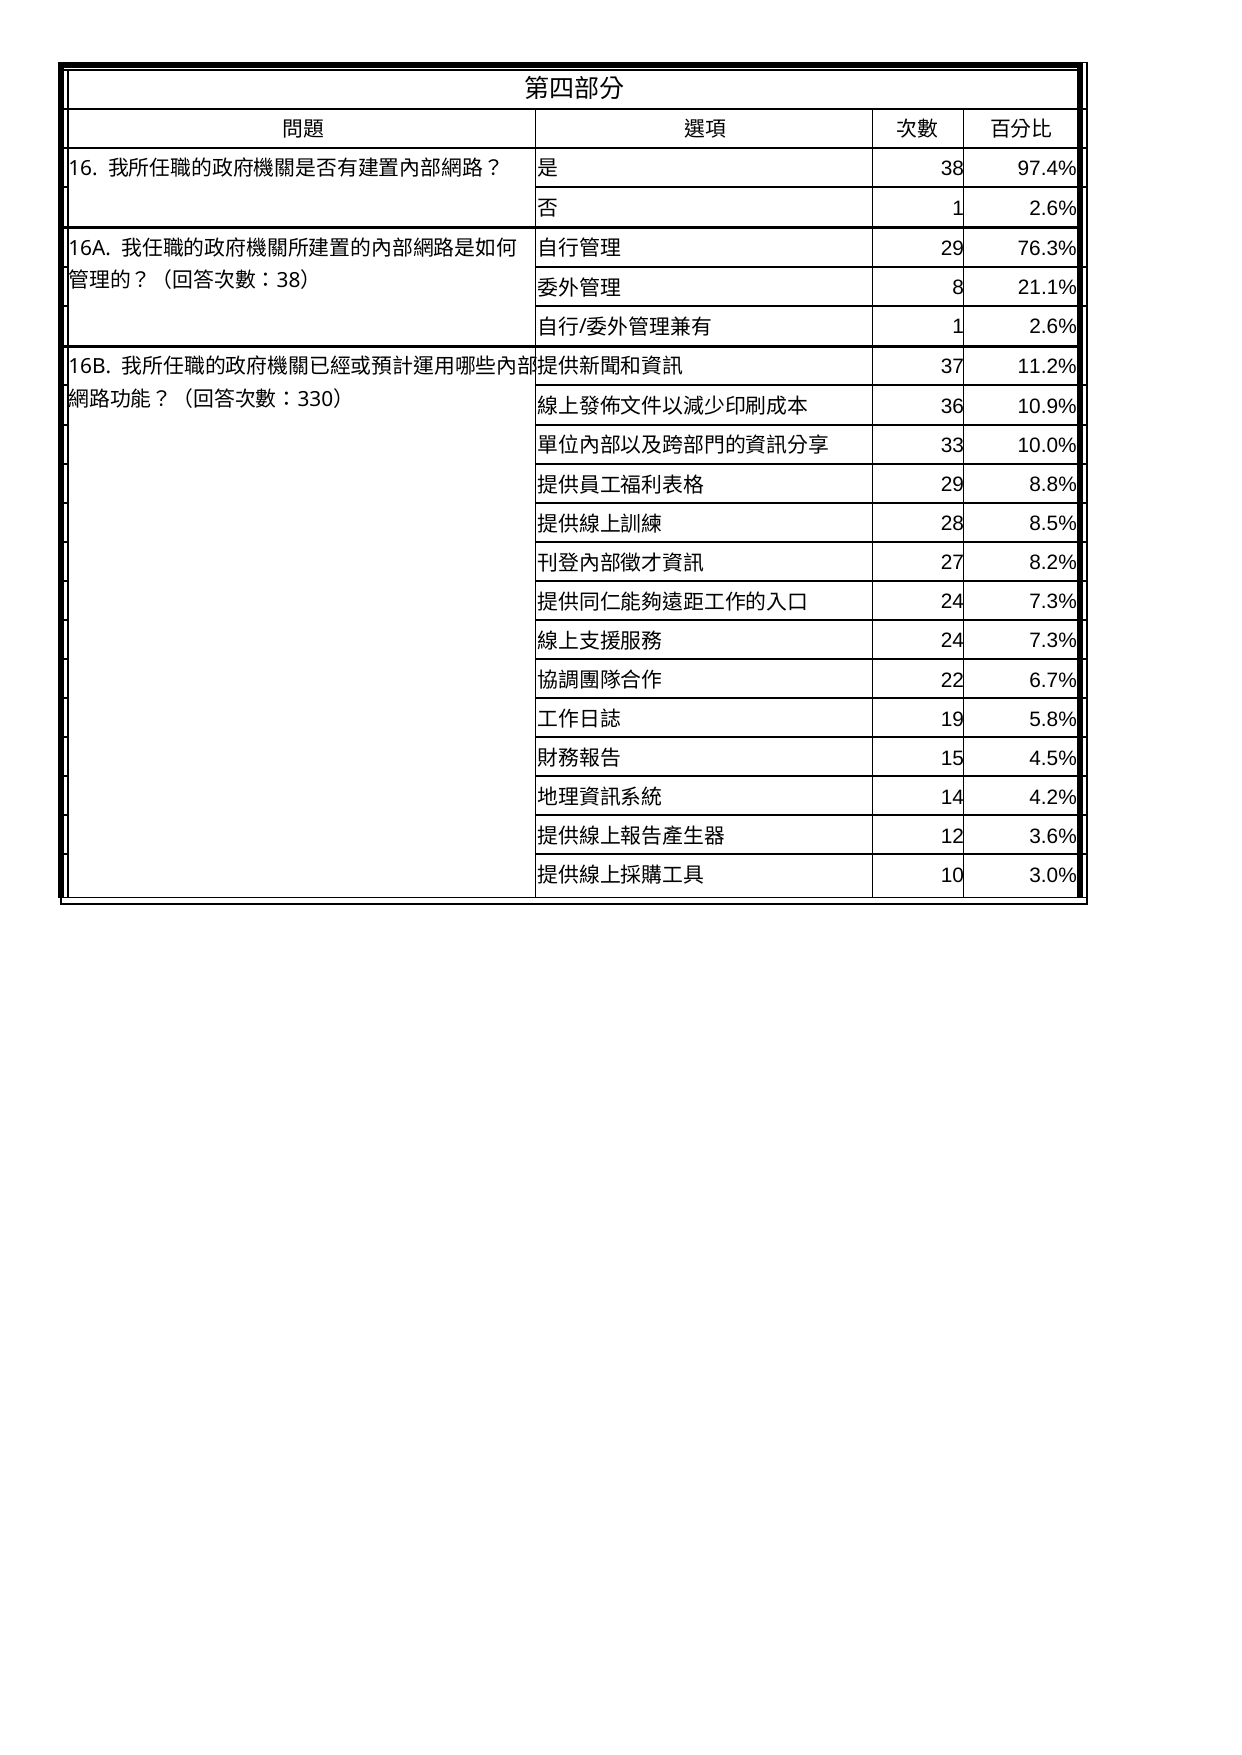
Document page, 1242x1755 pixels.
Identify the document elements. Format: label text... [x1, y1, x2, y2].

table_cell 16. 我所任職的政府機關是否有建置內部網路？ [69, 149, 535, 226]
table_cell 提供新聞和資訊 [536, 348, 872, 384]
table_cell 29 [873, 229, 963, 266]
table_cell 3.6% [964, 816, 1077, 853]
table_cell 自行/委外管理兼有 [536, 307, 872, 344]
table_cell 8 [873, 268, 963, 305]
table_cell 8.2% [964, 543, 1077, 580]
table_cell 10.9% [964, 386, 1077, 423]
table_cell 自行管理 [536, 229, 872, 266]
table_cell 21.1% [964, 268, 1077, 305]
table_cell 提供線上採購工具 [536, 855, 872, 896]
table_cell 11.2% [964, 348, 1077, 384]
table_cell 10.0% [964, 426, 1077, 462]
table_cell 12 [873, 816, 963, 853]
table_cell 27 [873, 543, 963, 580]
table_cell 28 [873, 504, 963, 541]
table_cell 協調團隊合作 [536, 660, 872, 697]
table_cell 第四部分 [69, 71, 1077, 108]
table_cell 14 [873, 777, 963, 814]
table_cell 76.3% [964, 229, 1077, 266]
table_cell 37 [873, 348, 963, 384]
table_cell 問題 [69, 110, 535, 147]
table_cell 是 [536, 149, 872, 186]
table_cell 16B. 我所任職的政府機關已經或預計運用哪些內部 網路功能？（回答次數：330） [69, 348, 535, 896]
table_cell 提供同仁能夠遠距工作的入口 [536, 582, 872, 619]
table_cell 36 [873, 386, 963, 423]
table_cell 2.6% [964, 188, 1077, 226]
table_cell 工作日誌 [536, 699, 872, 736]
table_cell 財務報告 [536, 738, 872, 775]
table_cell 1 [873, 188, 963, 226]
table_cell 16A. 我任職的政府機關所建置的內部網路是如何 管理的？（回答次數：38） [69, 229, 535, 344]
table_cell 否 [536, 188, 872, 226]
table_cell 委外管理 [536, 268, 872, 305]
table_cell 選項 [536, 110, 872, 147]
table_cell 地理資訊系統 [536, 777, 872, 814]
table_cell 38 [873, 149, 963, 186]
table_cell 4.5% [964, 738, 1077, 775]
table_cell 33 [873, 426, 963, 462]
table_cell 4.2% [964, 777, 1077, 814]
table_cell 1 [873, 307, 963, 344]
table_cell 刊登內部徵才資訊 [536, 543, 872, 580]
table_cell 線上發佈文件以減少印刷成本 [536, 386, 872, 423]
table_cell 97.4% [964, 149, 1077, 186]
table_cell 提供員工福利表格 [536, 465, 872, 502]
table_cell 5.8% [964, 699, 1077, 736]
table_cell 提供線上訓練 [536, 504, 872, 541]
table_cell 2.6% [964, 307, 1077, 344]
table_cell 15 [873, 738, 963, 775]
table_cell 8.8% [964, 465, 1077, 502]
table_cell 29 [873, 465, 963, 502]
table_cell 3.0% [964, 855, 1077, 896]
table_cell 24 [873, 582, 963, 619]
table_cell 6.7% [964, 660, 1077, 697]
table_cell 提供線上報告產生器 [536, 816, 872, 853]
table_cell 10 [873, 855, 963, 896]
table_cell 22 [873, 660, 963, 697]
table_cell 8.5% [964, 504, 1077, 541]
table_cell 線上支援服務 [536, 621, 872, 658]
table_cell 19 [873, 699, 963, 736]
table_cell 24 [873, 621, 963, 658]
table_cell 百分比 [964, 110, 1077, 147]
table_cell [62, 898, 1086, 903]
table_cell 7.3% [964, 582, 1077, 619]
table_cell 單位內部以及跨部門的資訊分享 [536, 426, 872, 462]
table_cell 7.3% [964, 621, 1077, 658]
table_cell 次數 [873, 110, 963, 147]
